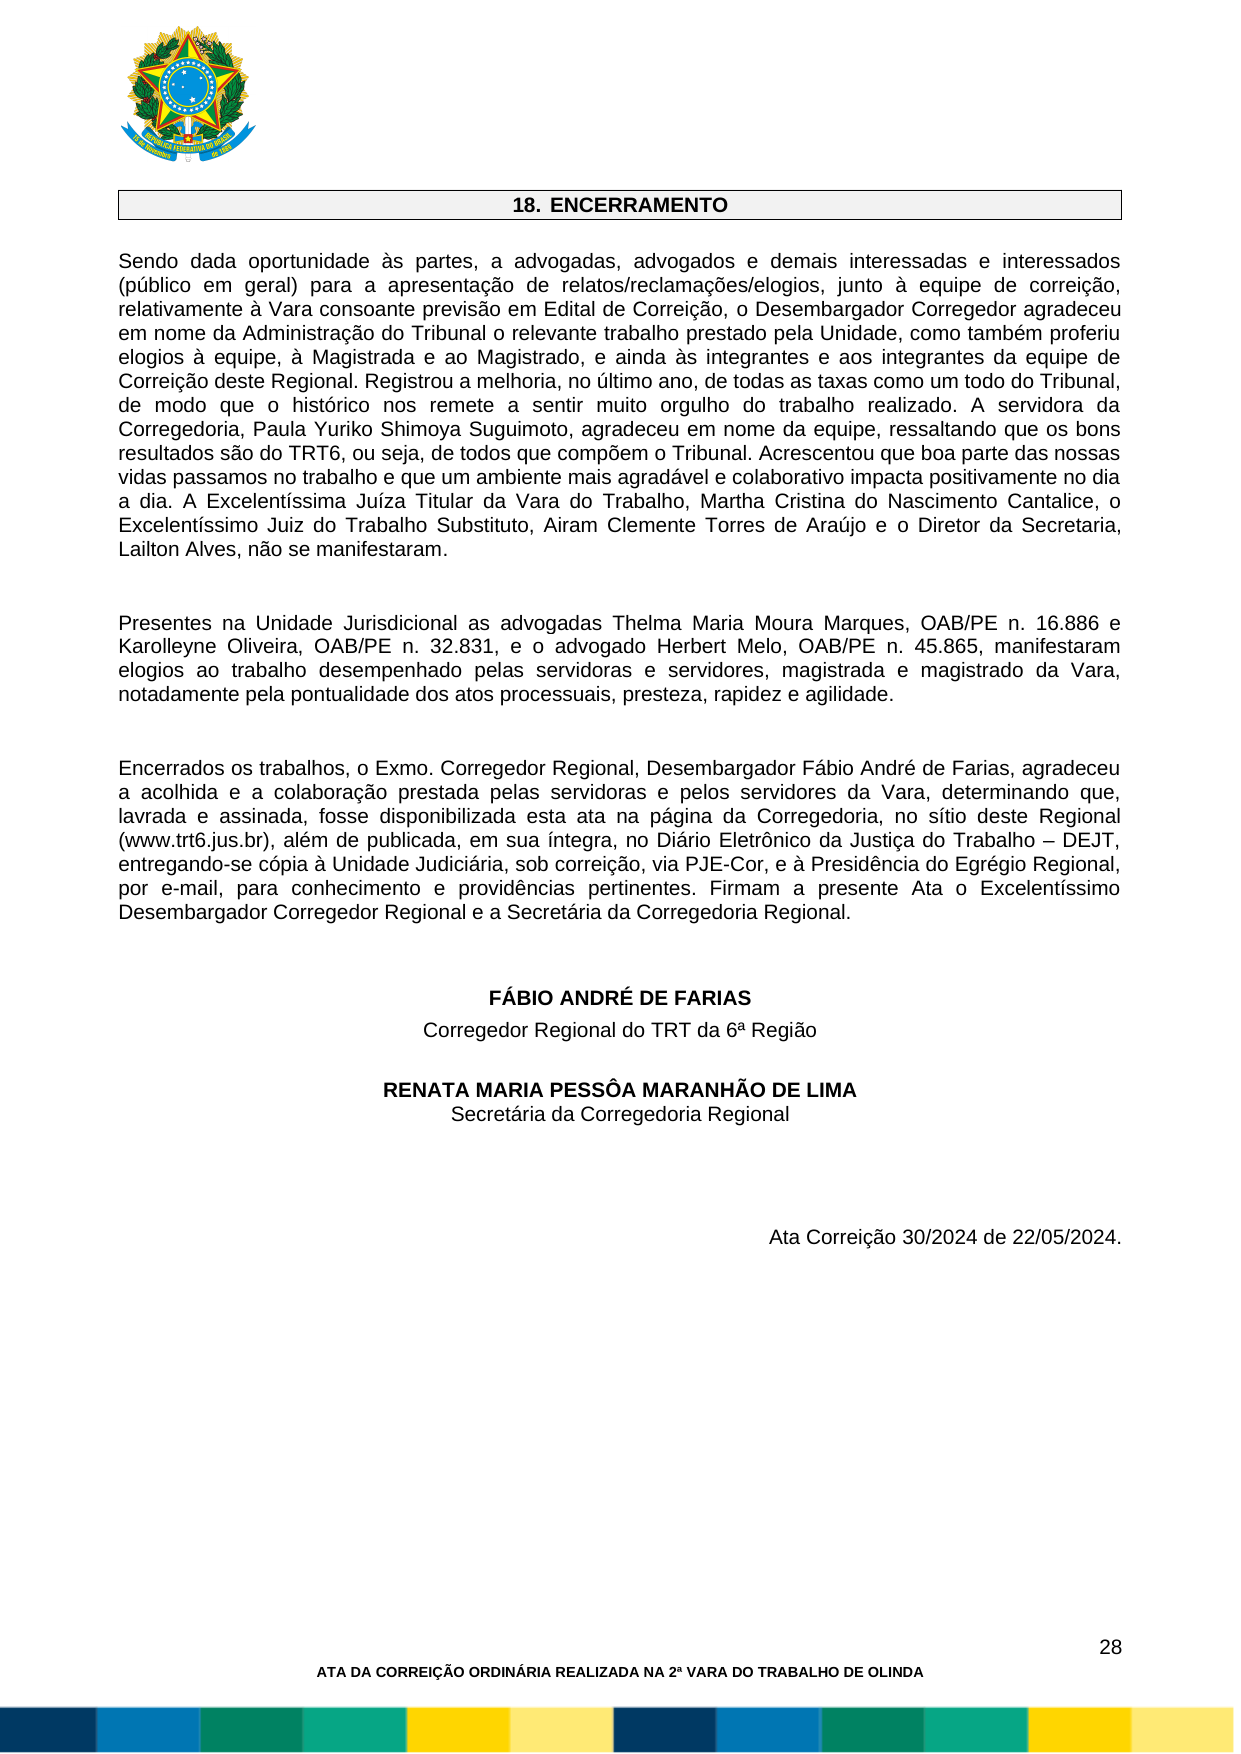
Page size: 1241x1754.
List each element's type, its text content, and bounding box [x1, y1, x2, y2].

text Encerrados os trabalhos, o Exmo. Corregedor Regional, Desembargador Fábio André de Farias, agradeceu a acolhida e a colaboração prestada pelas servidoras e pelos servidores da Vara, determinando que, lavrada e assinada, fosse disponibilizada esta ata na página da Corregedoria, no sítio deste Regional (www.trt6.jus.br), além de publicada, em sua íntegra, no Diário Eletrônico da Justiça do Trabalho – DEJT, entregando-se cópia à Unidade Judiciária, sob correição, via PJE-Cor, e à Presidência do Egrégio Regional, por e-mail, para conhecimento e providências pertinentes. Firmam a presente Ata o Excelentíssimo Desembargador Corregedor Regional e a Secretária da Corregedoria Regional. [118, 756, 1122, 924]
text Ata Correição 30/2024 de 22/05/2024. [118, 1225, 1122, 1249]
text FÁBIO ANDRÉ DE FARIAS [118, 985, 1122, 1009]
text Sendo dada oportunidade às partes, a advogadas, advogados e demais interessadas e interessados (público em geral) para a apresentação de relatos/reclamações/elogios, junto à equipe de correição, relativamente à Vara consoante previsão em Edital de Correição, o Desembargador Corregedor agradeceu em nome da Administração do Tribunal o relevante trabalho prestado pela Unidade, como também proferiu elogios à equipe, à Magistrada e ao Magistrado, e ainda às integrantes e aos integrantes da equipe de Correição deste Regional. Registrou a melhoria, no último ano, de todas as taxas como um todo do Tribunal, de modo que o histórico nos remete a sentir muito orgulho do trabalho realizado. A servidora da Corregedoria, Paula Yuriko Shimoya Suguimoto, agradeceu em nome da equipe, ressaltando que os bons resultados são do TRT6, ou seja, de todos que compõem o Tribunal. Acrescentou que boa parte das nossas vidas passamos no trabalho e que um ambiente mais agradável e colaborativo impacta positivamente no dia a dia. A Excelentíssima Juíza Titular da Vara do Trabalho, Martha Cristina do Nascimento Cantalice, o Excelentíssimo Juiz do Trabalho Substituto, Airam Clemente Torres de Araújo e o Diretor da Secretaria, Lailton Alves, não se manifestaram. [118, 249, 1122, 560]
text RENATA MARIA PESSÔA MARANHÃO DE LIMA [118, 1078, 1122, 1102]
text Presentes na Unidade Jurisdicional as advogadas Thelma Maria Moura Marques, OAB/PE n. 16.886 e Karolleyne Oliveira, OAB/PE n. 32.831, e o advogado Herbert Melo, OAB/PE n. 45.865, manifestaram elogios ao trabalho desempenhado pelas servidoras e servidores, magistrada e magistrado da Vara, notadamente pela pontualidade dos atos processuais, presteza, rapidez e agilidade. [118, 610, 1122, 706]
text Secretária da Corregedoria Regional [118, 1102, 1122, 1126]
list ENCERRAMENTO [119, 191, 1121, 219]
text Corregedor Regional do TRT da 6ª Região [118, 1018, 1122, 1042]
